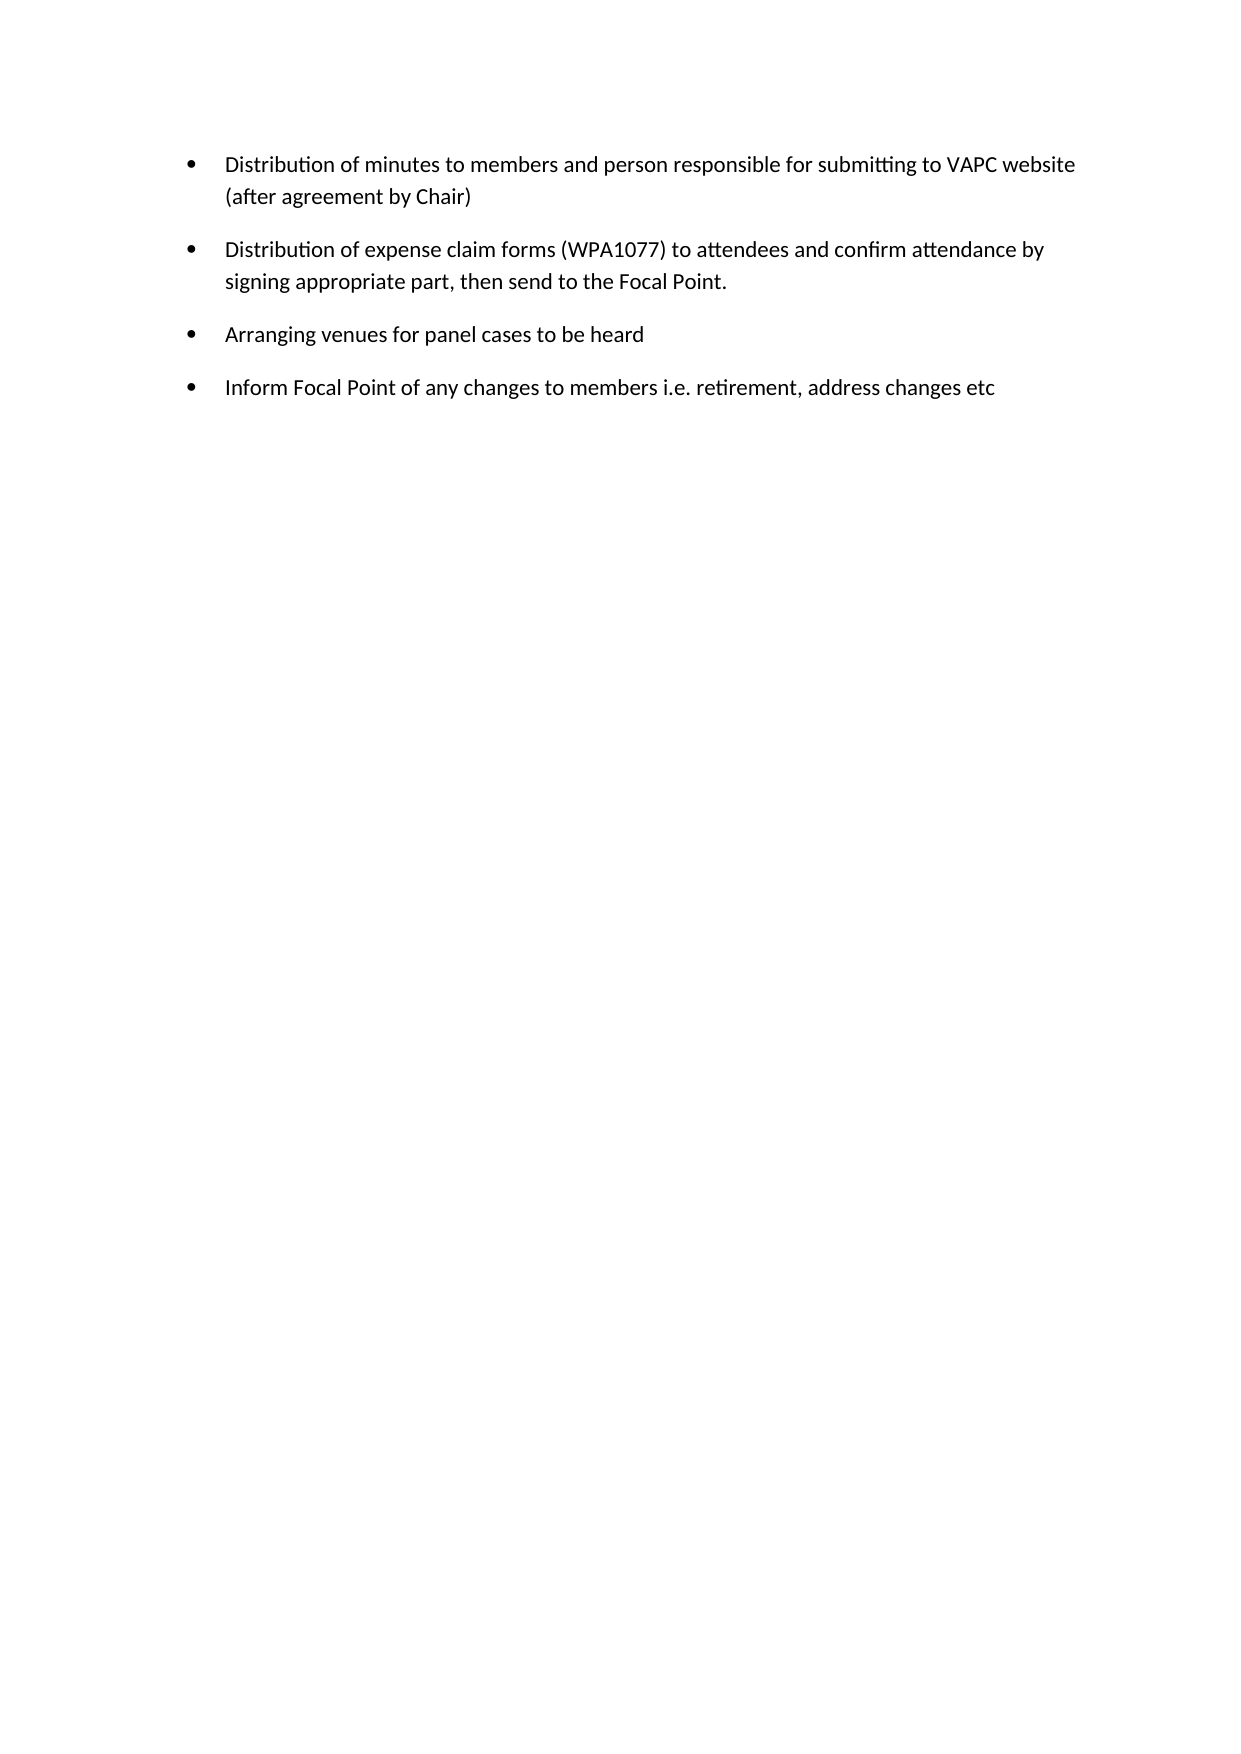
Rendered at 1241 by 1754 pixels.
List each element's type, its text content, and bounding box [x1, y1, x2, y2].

list Distribution of expense claim forms (WPA1077) to attendees and confirm attendance by signing appropriate part, then send to the Focal Point. [187, 235, 1090, 295]
list Distribution of minutes to members and person responsible for submitting to VAPC website (after agreement by Chair) [187, 150, 1090, 210]
list Arranging venues for panel cases to be heard [187, 320, 1090, 348]
list Inform Focal Point of any changes to members i.e. retirement, address changes etc [187, 373, 1090, 401]
